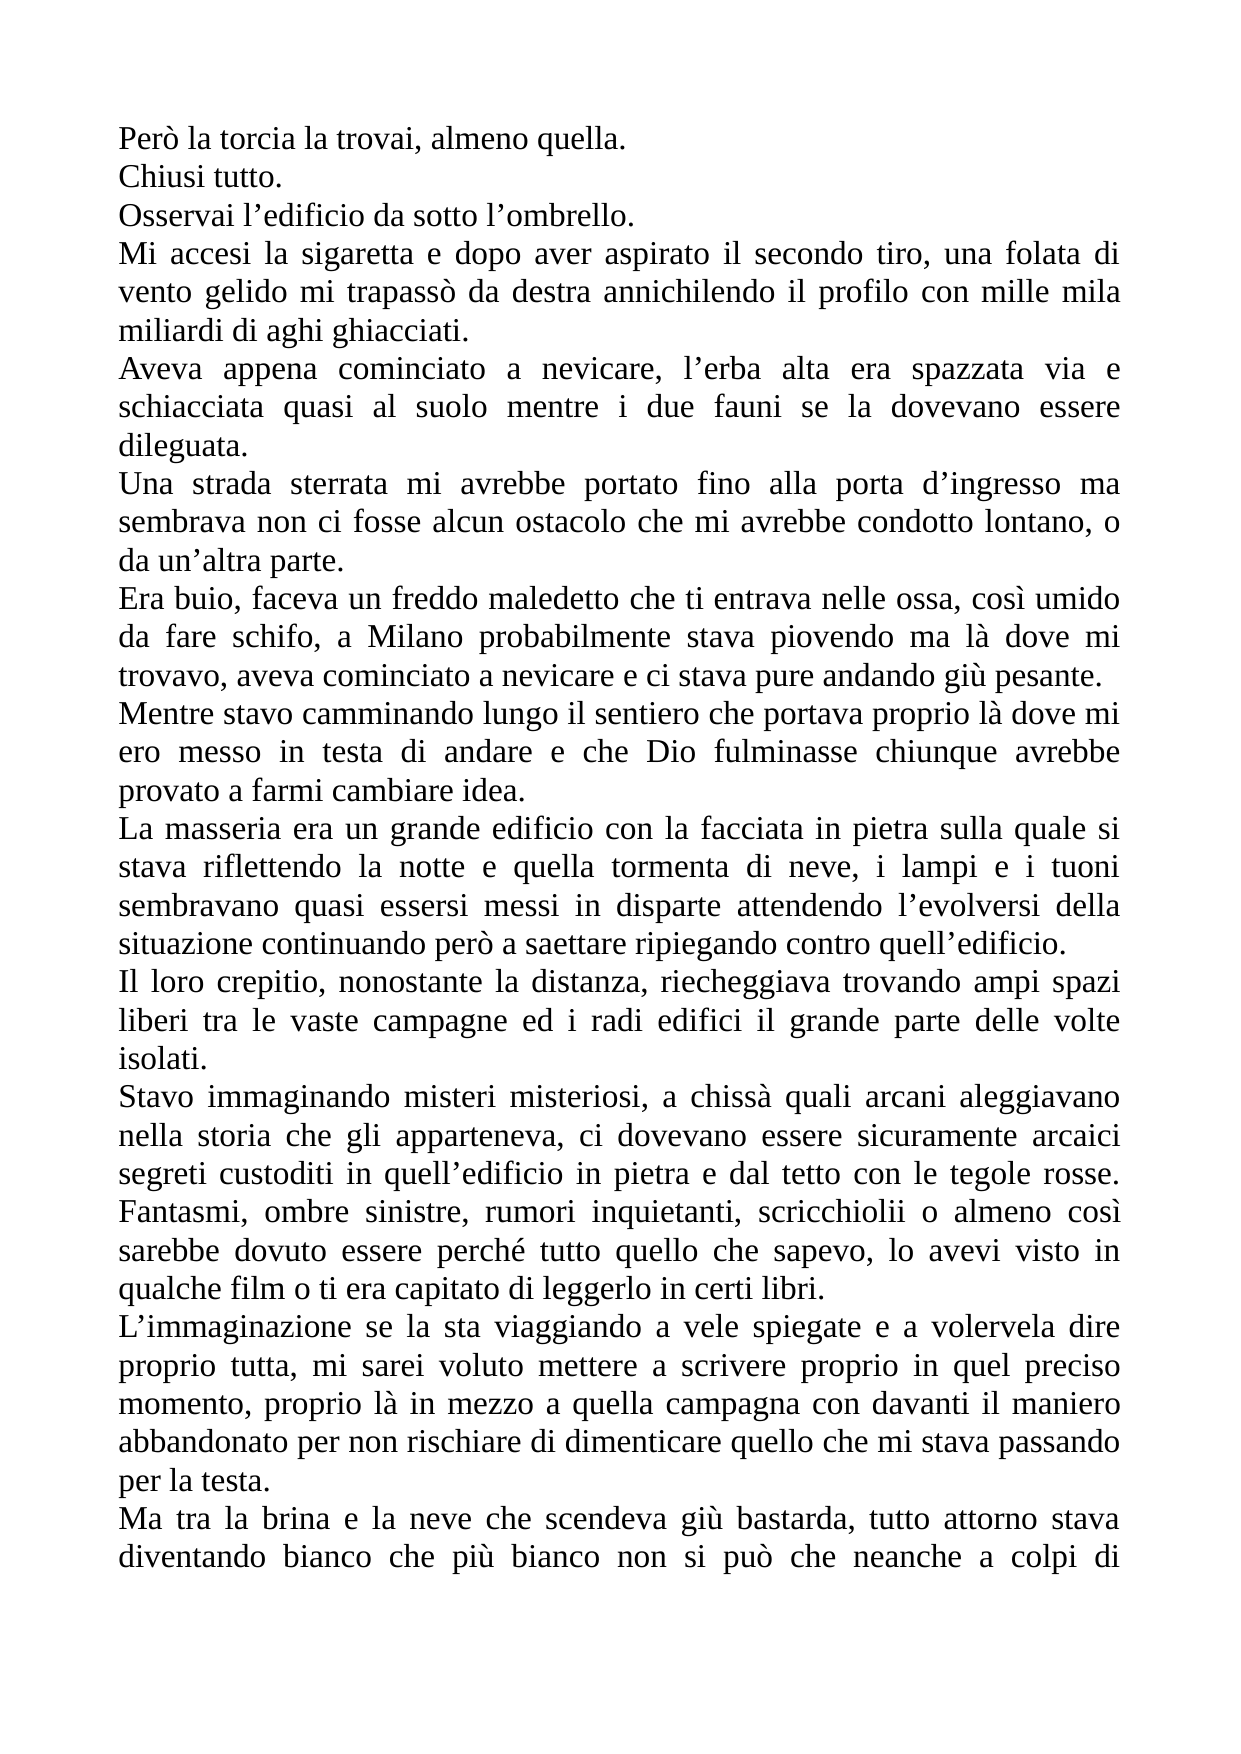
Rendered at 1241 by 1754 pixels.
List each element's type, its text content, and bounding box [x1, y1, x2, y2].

text Mi accesi la sigaretta e dopo aver aspirato il secondo tiro, una folata di vento gelido mi trapassò da destra annichilendo il profilo con mille mila miliardi di aghi ghiacciati. [118, 233, 1122, 348]
text Stavo immaginando misteri misteriosi, a chissà quali arcani aleggiavano nella storia che gli apparteneva, ci dovevano essere sicuramente arcaici segreti custoditi in quell’edificio in pietra e dal tetto con le tegole rosse. Fantasmi, ombre sinistre, rumori inquietanti, scricchiolii o almeno così sarebbe dovuto essere perché tutto quello che sapevo, lo avevi visto in qualche film o ti era capitato di leggerlo in certi libri. [118, 1076, 1122, 1306]
text Mentre stavo camminando lungo il sentiero che portava proprio là dove mi ero messo in testa di andare e che Dio fulminasse chiunque avrebbe provato a farmi cambiare idea. [118, 693, 1122, 808]
text Era buio, faceva un freddo maledetto che ti entrava nelle ossa, così umido da fare schifo, a Milano probabilmente stava piovendo ma là dove mi trovavo, aveva cominciato a nevicare e ci stava pure andando giù pesante. [118, 578, 1122, 693]
text La masseria era un grande edificio con la facciata in pietra sulla quale si stava riflettendo la notte e quella tormenta di neve, i lampi e i tuoni sembravano quasi essersi messi in disparte attendendo l’evolversi della situazione continuando però a saettare ripiegando contro quell’edificio. [118, 808, 1122, 961]
text Una strada sterrata mi avrebbe portato fino alla porta d’ingresso ma sembrava non ci fosse alcun ostacolo che mi avrebbe condotto lontano, o da un’altra parte. [118, 463, 1122, 578]
text L’immaginazione se la sta viaggiando a vele spiegate e a volervela dire proprio tutta, mi sarei voluto mettere a scrivere proprio in quel preciso momento, proprio là in mezzo a quella campagna con davanti il maniero abbandonato per non rischiare di dimenticare quello che mi stava passando per la testa. [118, 1306, 1122, 1498]
text Però la torcia la trovai, almeno quella. [118, 118, 1122, 156]
text Chiusi tutto. [118, 156, 1122, 195]
text Ma tra la brina e la neve che scendeva giù bastarda, tutto attorno stava diventando bianco che più bianco non si può che neanche a colpi di [118, 1498, 1122, 1575]
text Aveva appena cominciato a nevicare, l’erba alta era spazzata via e schiacciata quasi al suolo mentre i due fauni se la dovevano essere dileguata. [118, 348, 1122, 463]
text Osservai l’edificio da sotto l’ombrello. [118, 195, 1122, 233]
text Il loro crepitio, nonostante la distanza, riecheggiava trovando ampi spazi liberi tra le vaste campagne ed i radi edifici il grande parte delle volte isolati. [118, 961, 1122, 1076]
